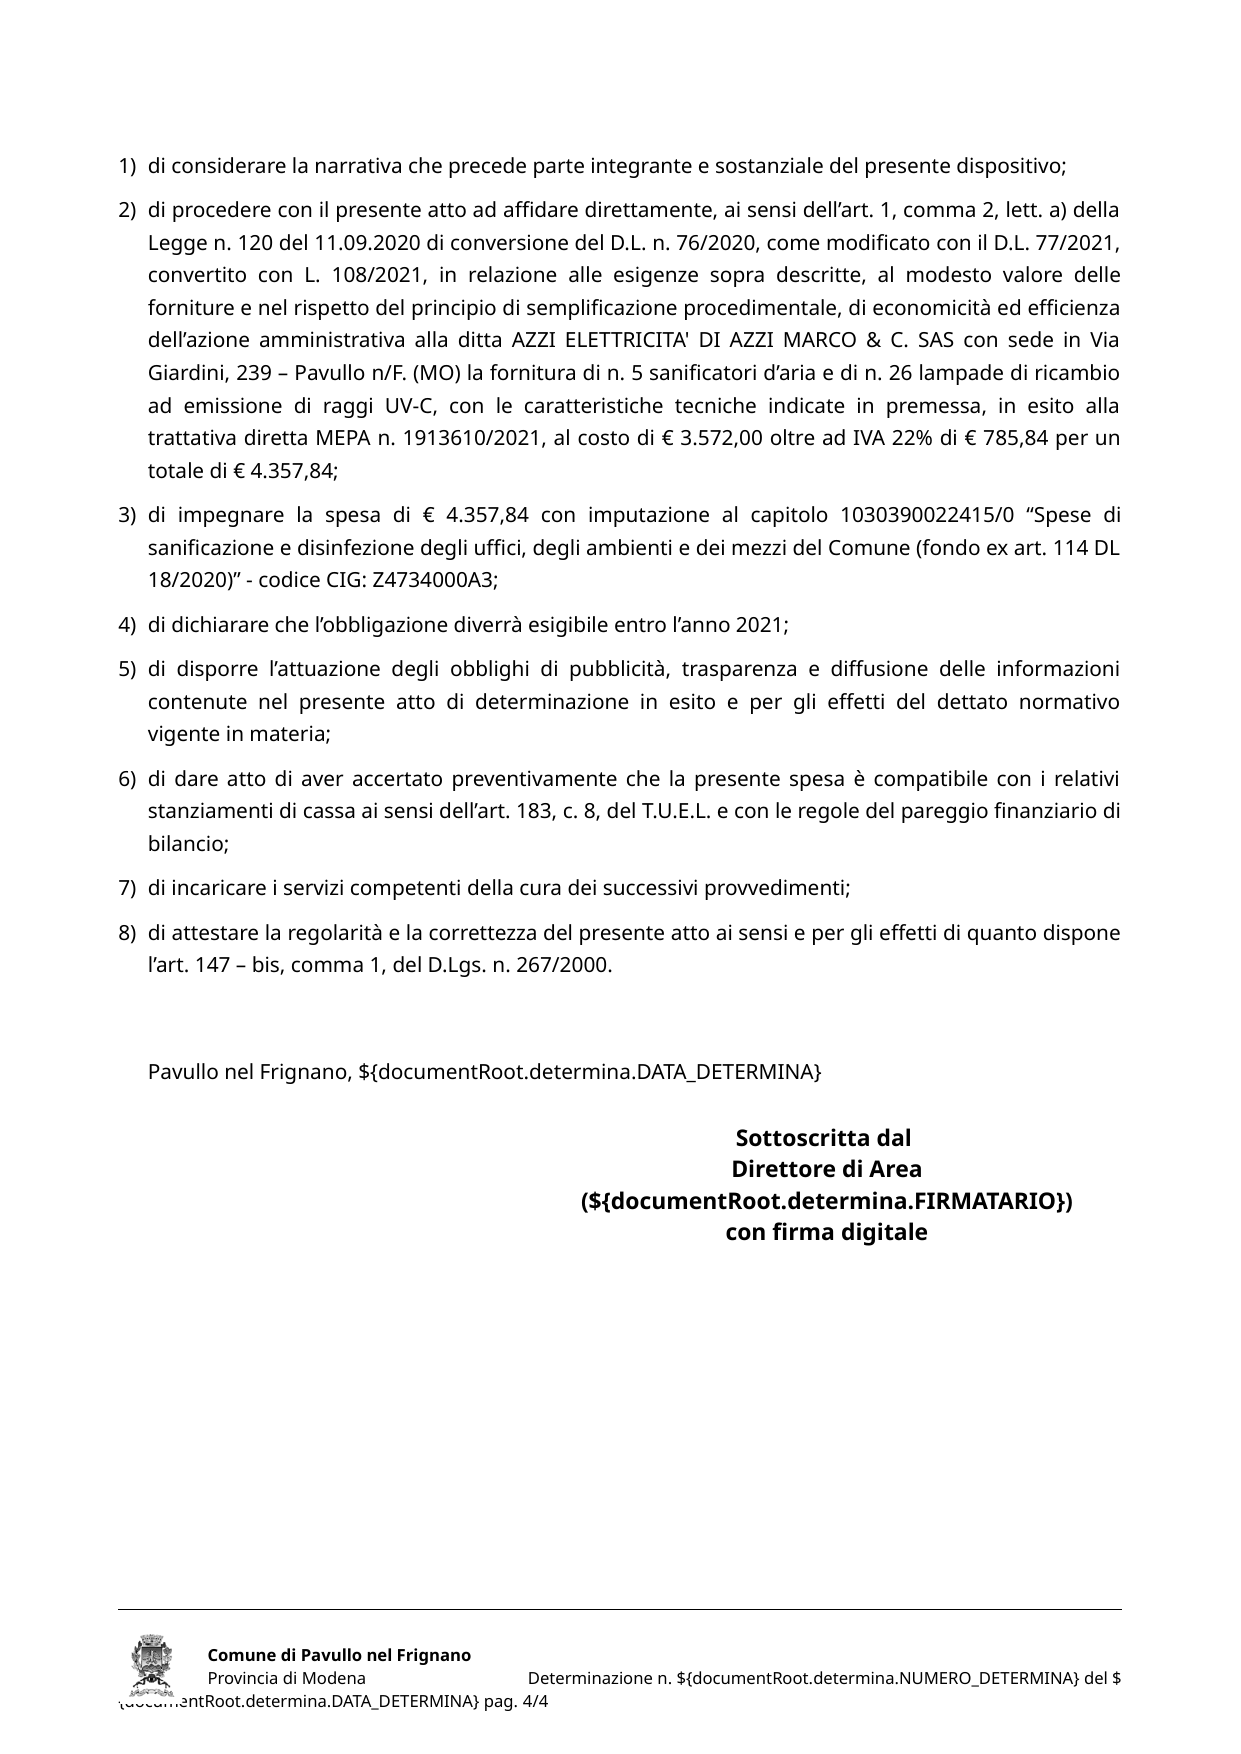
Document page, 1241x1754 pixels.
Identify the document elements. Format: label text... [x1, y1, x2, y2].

text (${documentRoot.determina.FIRMATARIO}) [532, 1184, 1122, 1216]
picture [120, 1631, 183, 1704]
list di procedere con il presente atto ad affidare direttamente, ai sensi dell’art. 1, comma 2, lett. a) della Legge n. 120 del 11.09.2020 di conversione del D.L. n. 76/2020, come modificato con il D.L. 77/2021, convertito con L. 108/2021, in relazione alle esigenze sopra descritte, al modesto valore delle forniture e nel rispetto del principio di semplificazione procedimentale, di economicità ed efficienza dell’azione amministrativa alla ditta AZZI ELETTRICITA' DI AZZI MARCO & C. SAS con sede in Via Giardini, 239 – Pavullo n/F. (MO) la fornitura di n. 5 sanificatori d’aria e di n. 26 lampade di ricambio ad emissione di raggi UV-C, con le caratteristiche tecniche indicate in premessa, in esito alla trattativa diretta MEPA n. 1913610/2021, al costo di € 3.572,00 oltre ad IVA 22% di € 785,84 per un totale di € 4.357,84; [118, 195, 1122, 484]
list di dare atto di aver accertato preventivamente che la presente spesa è compatibile con i relativi stanziamenti di cassa ai sensi dell’art. 183, c. 8, del T.U.E.L. e con le regole del pareggio finanziario di bilancio; [118, 764, 1122, 857]
list di attestare la regolarità e la correttezza del presente atto ai sensi e per gli effetti di quanto dispone l’art. 147 – bis, comma 1, del D.Lgs. n. 267/2000. [118, 918, 1122, 979]
text con firma digitale [532, 1216, 1122, 1247]
text Sottoscritta dal [532, 1122, 1122, 1153]
list di incaricare i servizi competenti della cura dei successivi provvedimenti; [118, 873, 1122, 902]
text Direttore di Area [532, 1153, 1122, 1184]
text Pavullo nel Frignano, ${documentRoot.determina.DATA_DETERMINA} [118, 1057, 1122, 1085]
list di impegnare la spesa di € 4.357,84 con imputazione al capitolo 1030390022415/0 “Spese di sanificazione e disinfezione degli uffici, degli ambienti e dei mezzi del Comune (fondo ex art. 114 DL 18/2020)” - codice CIG: Z4734000A3; [118, 500, 1122, 594]
list di disporre l’attuazione degli obblighi di pubblicità, trasparenza e diffusione delle informazioni contenute nel presente atto di determinazione in esito e per gli effetti del dettato normativo vigente in materia; [118, 654, 1122, 748]
list di considerare la narrativa che precede parte integrante e sostanziale del presente dispositivo; [118, 151, 1122, 179]
list di dichiarare che l’obbligazione diverrà esigibile entro l’anno 2021; [118, 610, 1122, 638]
